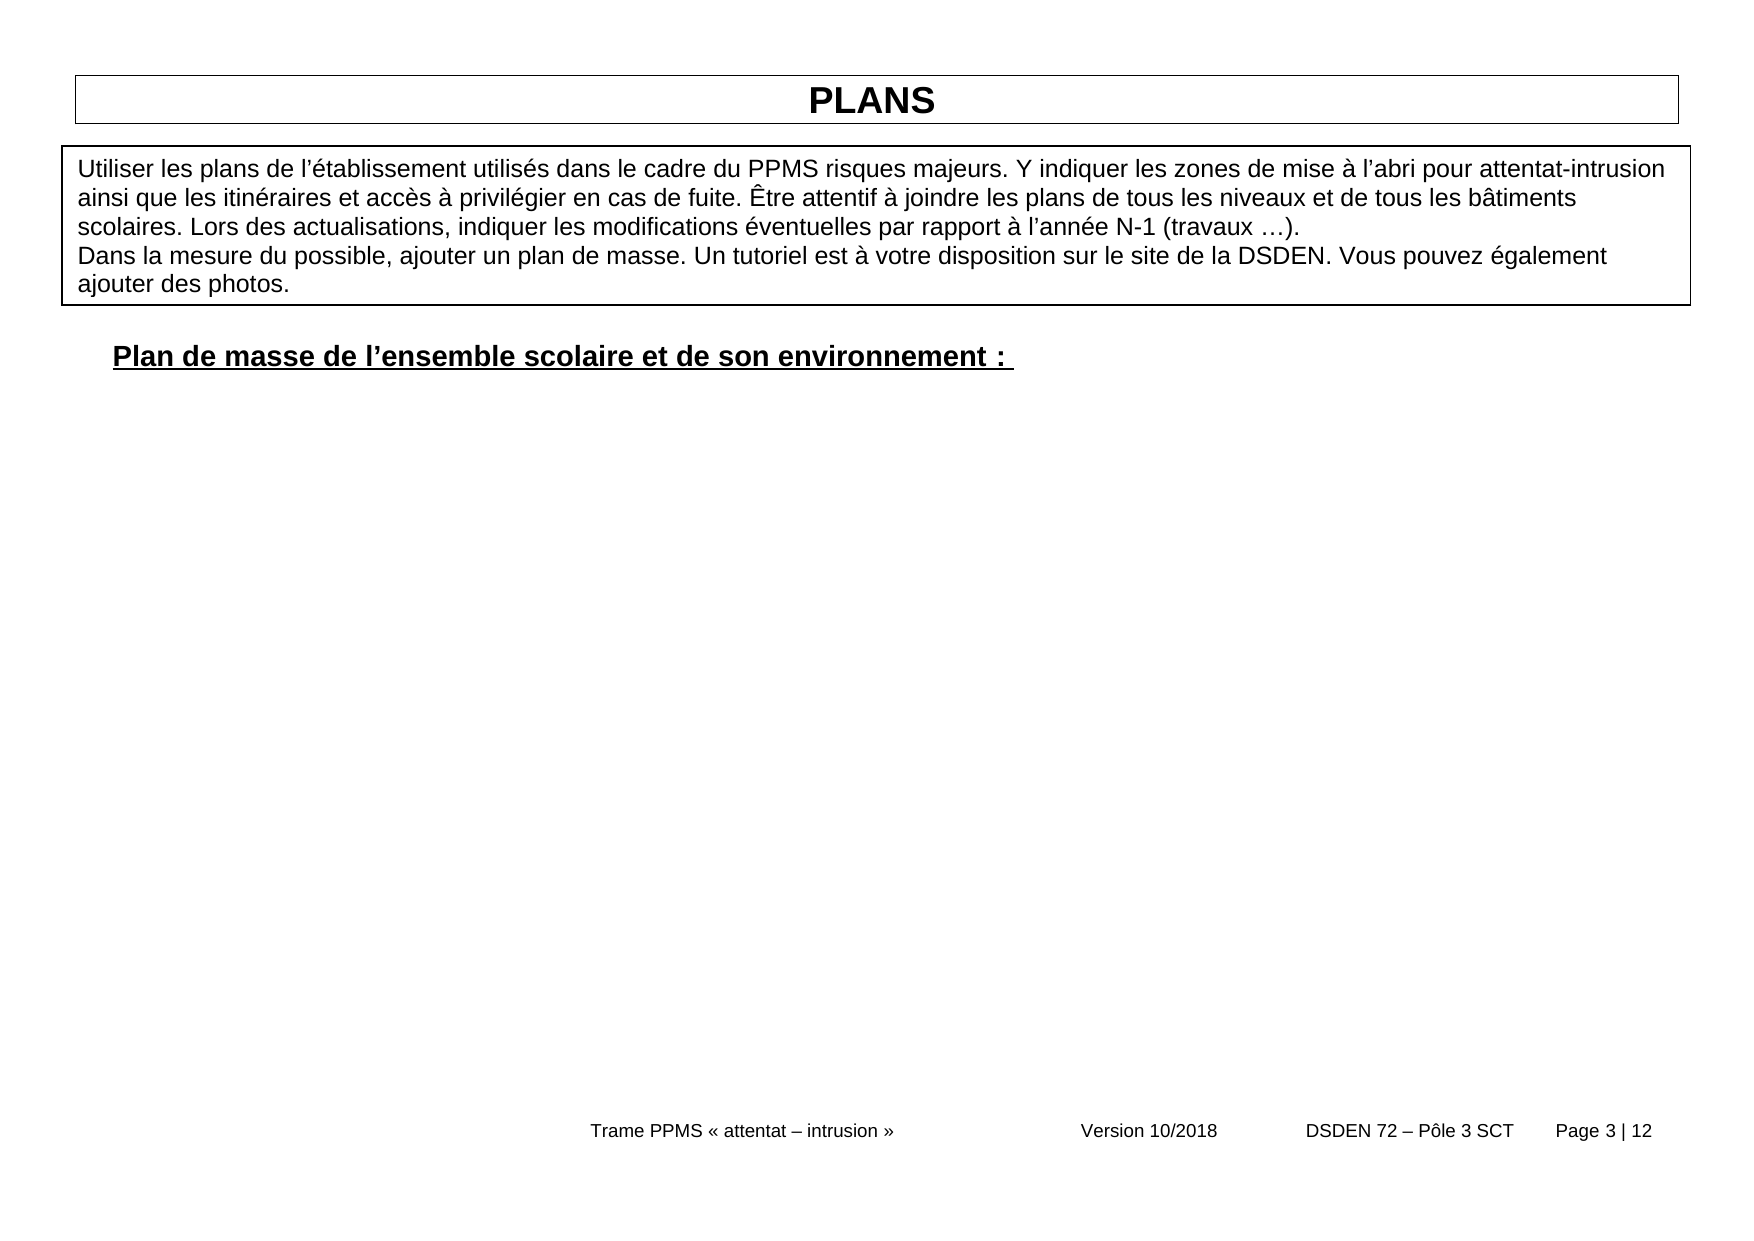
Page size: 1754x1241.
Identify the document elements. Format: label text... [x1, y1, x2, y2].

text Plan de masse de l’ensemble scolaire et de son environnement : [112, 339, 1679, 373]
text PLANS [76, 76, 1678, 123]
text [63, 147, 1690, 304]
text Dans la mesure du possible, ajouter un plan de masse. Un tutoriel est à votre disposition sur le site de la DSDEN. Vous pouvez également ajouter des photos. [77, 241, 1675, 297]
text Utiliser les plans de l’établissement utilisés dans le cadre du PPMS risques majeurs. Y indiquer les zones de mise à l’abri pour attentat-intrusion ainsi que les itinéraires et accès à privilégier en cas de fuite. Être attentif à joindre les plans de tous les niveaux et de tous les bâtiments scolaires. Lors des actualisations, indiquer les modifications éventuelles par rapport à l’année N-1 (travaux …). [77, 154, 1675, 241]
